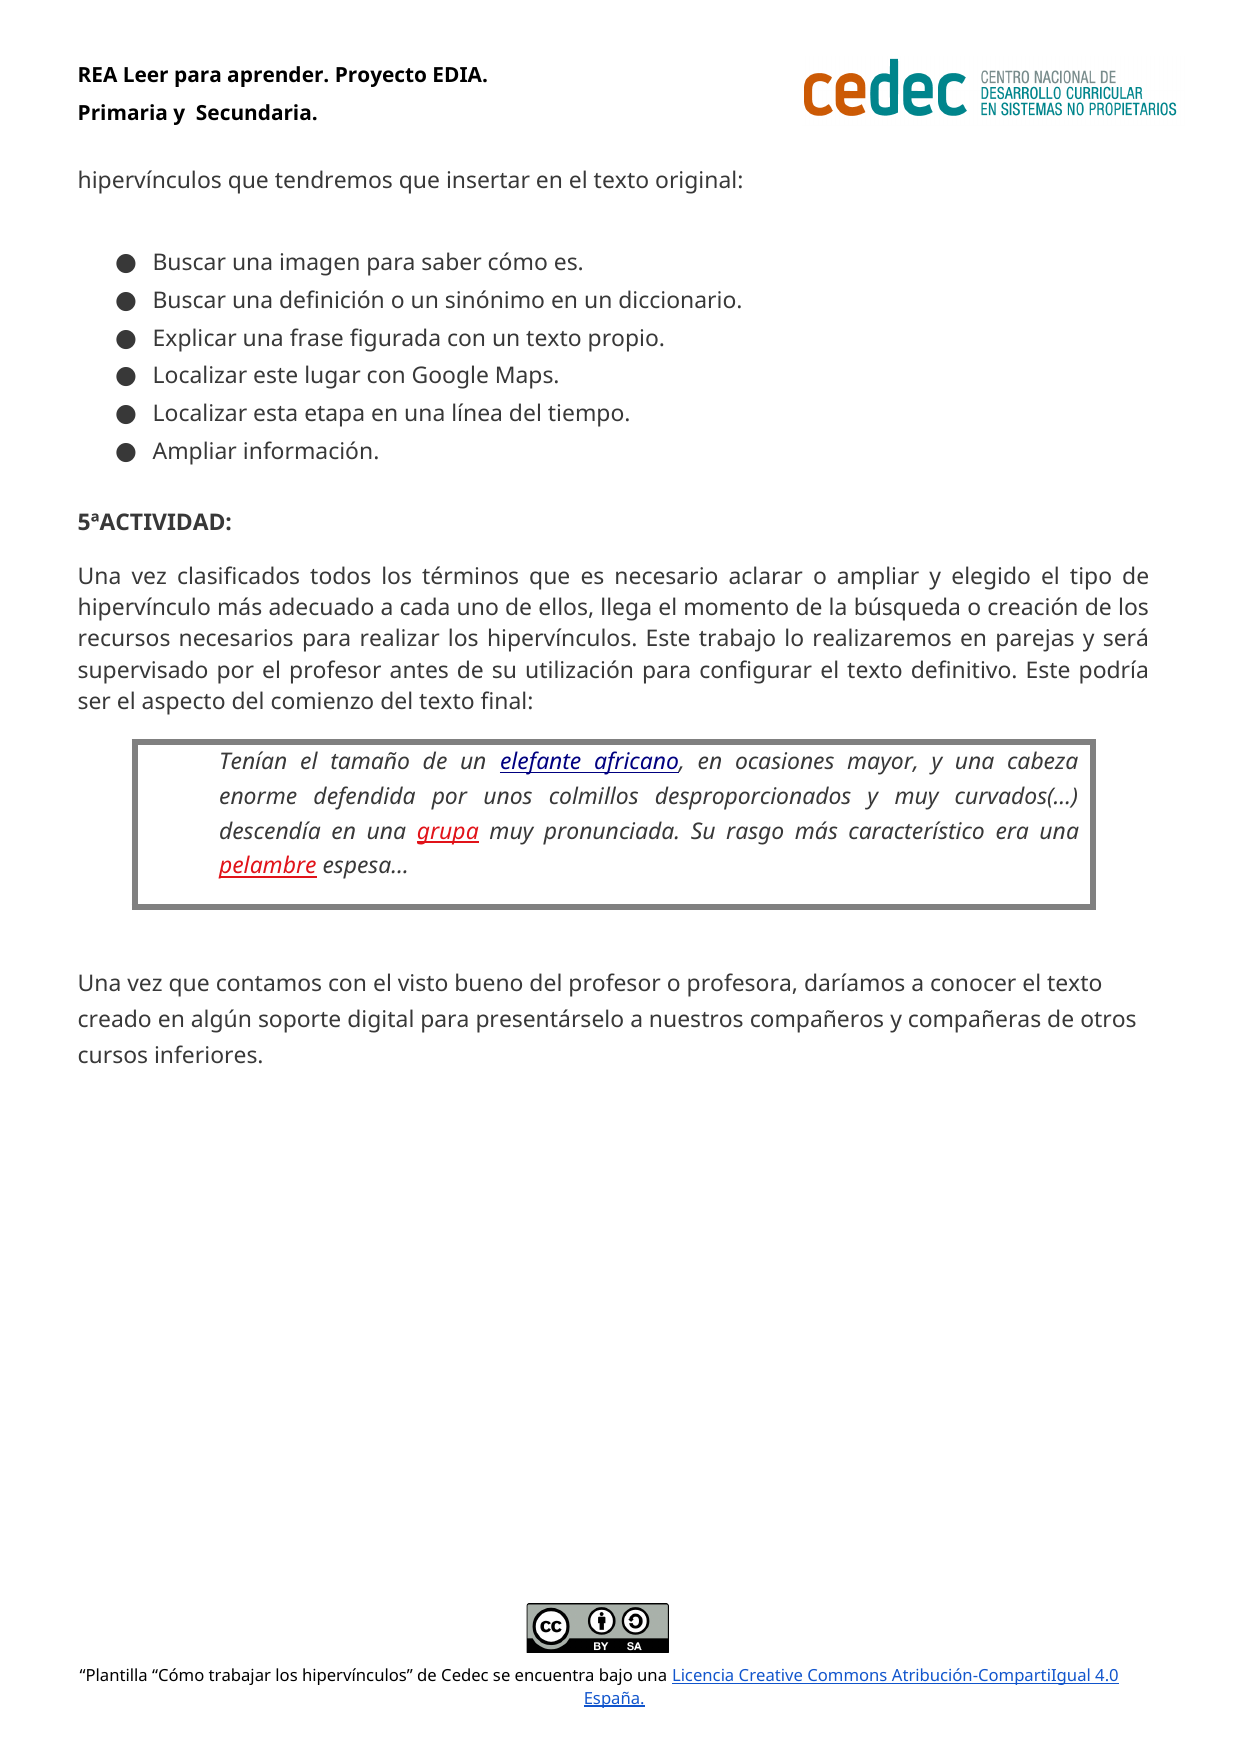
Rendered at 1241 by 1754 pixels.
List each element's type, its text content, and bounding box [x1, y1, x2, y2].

text 5ªACTIVIDAD: [77, 506, 1150, 537]
list Buscar una definición o un sinónimo en un diccionario. [115, 282, 1150, 316]
list Buscar una imagen para saber cómo es. [115, 244, 1150, 278]
list Localizar esta etapa en una línea del tiempo. [115, 395, 1150, 429]
list Explicar una frase figurada con un texto propio. [115, 319, 1150, 353]
list Ampliar información. [115, 433, 1150, 467]
list Localizar este lugar con Google Maps. [115, 357, 1150, 391]
text hipervínculos que tendremos que insertar en el texto original: [77, 163, 1150, 195]
text Una vez clasificados todos los términos que es necesario aclarar o ampliar y elegido el tipo de hipervínculo más adecuado a cada uno de ellos, llega el momento de la búsqueda o creación de los recursos necesarios para realizar los hipervínculos. Este trabajo lo realizaremos en parejas y será supervisado por el profesor antes de su utilización para configurar el texto definitivo. Este podría ser el aspecto del comienzo del texto final: [77, 560, 1150, 716]
text Una vez que contamos con el visto bueno del profesor o profesora, daríamos a conocer el texto creado en algún soporte digital para presentárselo a nuestros compañeros y compañeras de otros cursos inferiores. [77, 967, 1150, 1071]
table_header Tenían el tamaño de un elefante africano, en ocasiones mayor, y una cabeza enorme defendida por unos colmillos desproporcionados y muy curvados(…) descendía en una grupa muy pronunciada. Su rasgo más característico era una pelambre espesa… [138, 745, 1090, 903]
picture [526, 1603, 669, 1653]
picture [801, 56, 1185, 126]
